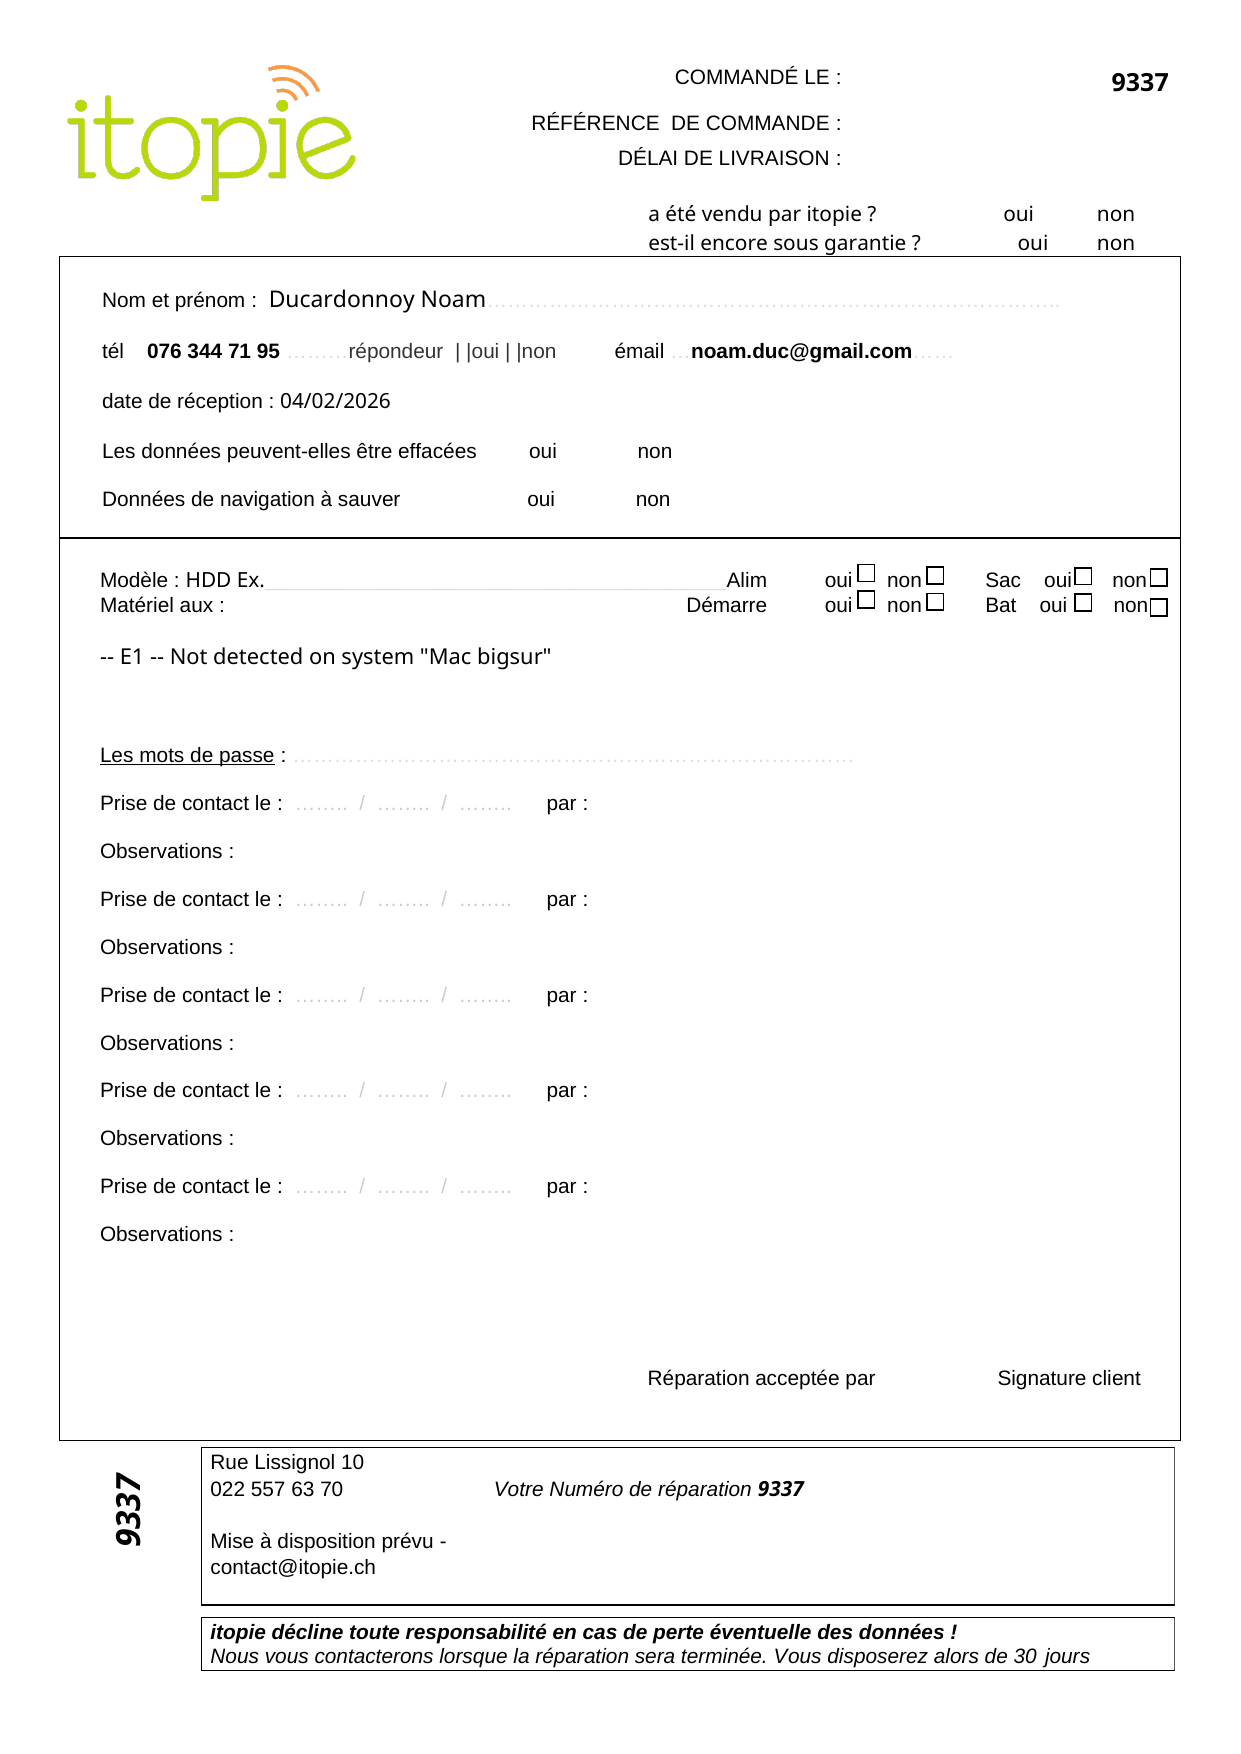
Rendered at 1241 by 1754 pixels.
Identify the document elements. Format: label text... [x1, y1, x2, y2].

text Observations : [60, 836, 1180, 863]
text Prise de contact le : …….. / …….. / …….. par : [60, 1075, 1180, 1102]
text Observations : [60, 1027, 1180, 1054]
text Données de navigation à sauver oui non [60, 484, 1180, 511]
text Prise de contact le : …….. / …….. / …….. par : [60, 883, 1180, 911]
picture [67, 65, 356, 201]
text Les données peuvent-elles être effacées oui non [60, 436, 1180, 463]
table_header Rue Lissignol 10 022 557 63 70 Votre Numéro de réparation 9337 Mise à disposition prévu - contact@itopie.ch [195, 1441, 1180, 1611]
table_cell itopie décline toute responsabilité en cas de perte éventuelle des données ! Nous vous contacterons lorsque la réparation sera terminée. Vous disposerez alors de 30 jours [195, 1611, 1180, 1677]
text est-il encore sous garantie ? oui non [59, 228, 1181, 256]
text Prise de contact le : …….. / …….. / …….. par : [60, 979, 1180, 1006]
table_header COMMANDÉ LE : [490, 59, 847, 104]
table_cell RÉFÉRENCE DE COMMANDE : [490, 105, 847, 140]
text date de réception : 04/02/2026 [60, 383, 1180, 415]
text Modèle : HDD Ex. Alim oui non Sac oui non [948, 562, 1180, 590]
text Prise de contact le : …….. / …….. / …….. par : [60, 788, 1180, 815]
table_cell DÉLAI DE LIVRAISON : [490, 140, 847, 175]
text Réparation acceptée par Signature client [60, 1363, 1180, 1390]
table_cell [847, 140, 1180, 175]
table_header 9337 [847, 59, 1180, 104]
table_header 9337 [59, 1441, 195, 1677]
text Observations : [60, 931, 1180, 958]
text Les mots de passe : ……………………………………………………………………… [60, 740, 1180, 767]
text Observations : [60, 1219, 1180, 1246]
text Modèle : HDD Ex. Alim oui non Sac oui non [60, 562, 856, 590]
text Prise de contact le : …….. / …….. / …….. par : [60, 1171, 1180, 1198]
text Modèle : HDD Ex. Alim oui non Sac oui non [879, 562, 925, 590]
table_cell [847, 105, 1180, 140]
text tél 076 344 71 95 ………répondeur | |oui | |non émail …noam.duc@gmail.com…… [60, 335, 1180, 362]
text -- E1 -- Not detected on system "Mac bigsur" [60, 638, 1180, 671]
text Matériel aux : Démarre oui non Bat oui non [60, 590, 1180, 617]
text Observations : [60, 1123, 1180, 1150]
text a été vendu par itopie ? oui non [59, 199, 1181, 228]
text Nom et prénom : Ducardonnoy Noam……………………………………………………………………….. [60, 280, 1180, 314]
